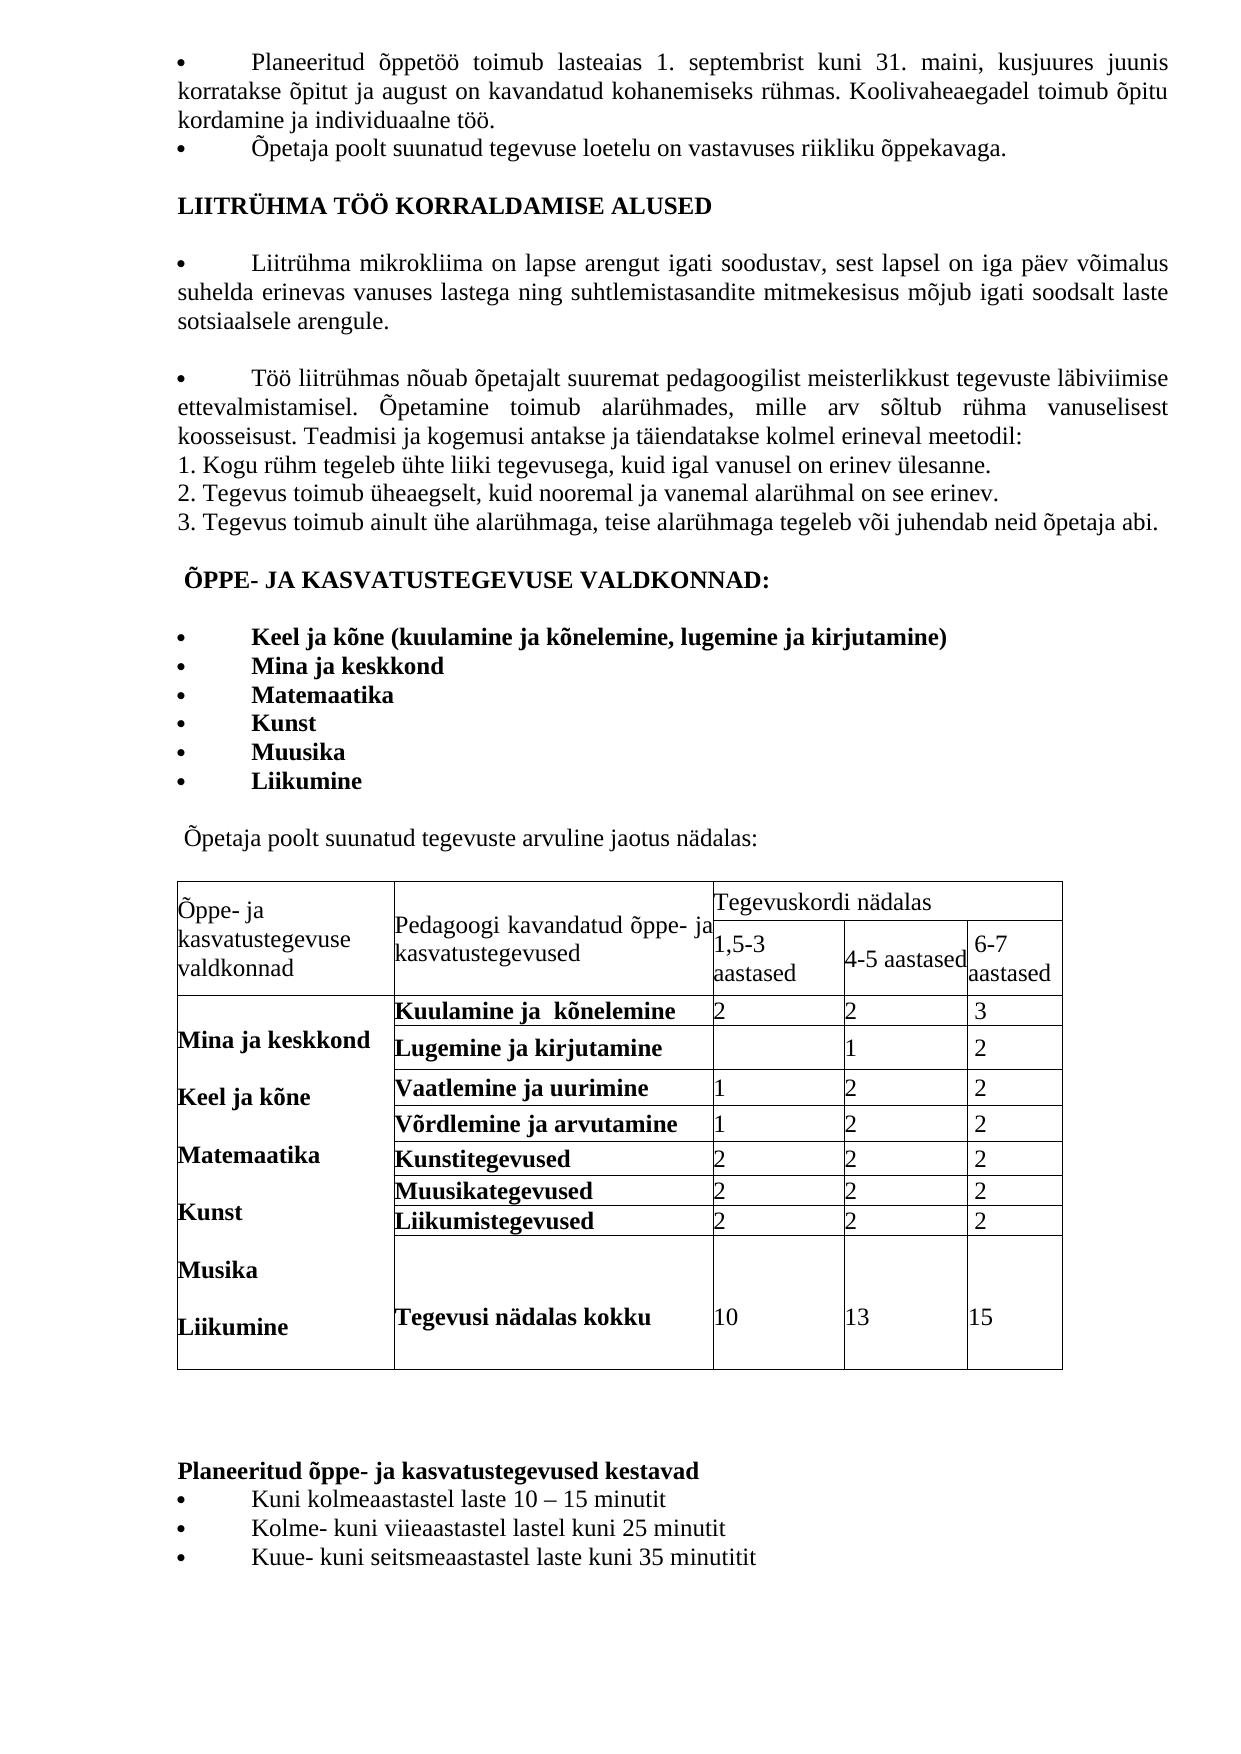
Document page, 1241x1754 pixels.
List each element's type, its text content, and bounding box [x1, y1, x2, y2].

table_header Tegevuskordi nädalas [714, 882, 1062, 920]
list Keel ja kõne (kuulamine ja kõnelemine, lugemine ja kirjutamine) [177, 622, 1169, 651]
table_cell 2 [845, 996, 967, 1025]
text Planeeritud õppe- ja kasvatustegevused kestavad [177, 1456, 1169, 1484]
table_cell 2 [714, 996, 844, 1025]
table_cell Mina ja keskkond Keel ja kõne Matemaatika Kunst Musika Liikumine [178, 996, 394, 1369]
table_cell 2 [714, 1142, 844, 1175]
table_cell 6-7 aastased [968, 921, 1062, 995]
table_cell 2 [845, 1106, 967, 1141]
list Õpetaja poolt suunatud tegevuse loetelu on vastavuses riikliku õppekavaga. [177, 133, 1169, 162]
text ÕPPE- JA KASVATUSTEGEVUSE VALDKONNAD: [177, 536, 1169, 622]
table_cell Tegevusi nädalas kokku [395, 1236, 713, 1369]
table_cell Kuulamine ja kõnelemine [395, 996, 713, 1025]
table_cell 2 [968, 1026, 1062, 1069]
table_cell 10 [714, 1236, 844, 1369]
list Matemaatika [177, 680, 1169, 708]
text 2. Tegevus toimub üheaegselt, kuid nooremal ja vanemal alarühmal on see erinev. [177, 478, 1169, 507]
table_cell 2 [968, 1070, 1062, 1104]
table_cell 1,5-3 aastased [714, 921, 844, 995]
table_cell 1 [714, 1070, 844, 1104]
table_cell 1 [714, 1106, 844, 1141]
list Töö liitrühmas nõuab õpetajalt suuremat pedagoogilist meisterlikkust tegevuste läbiviimise ettevalmistamisel. Õpetamine toimub alarühmades, mille arv sõltub rühma vanuselisest koosseisust. Teadmisi ja kogemusi antakse ja täiendatakse kolmel erineval meetodil: [177, 363, 1169, 450]
table_cell [714, 1026, 844, 1069]
table_cell 13 [845, 1236, 967, 1369]
text 1. Kogu rühm tegeleb ühte liiki tegevusega, kuid igal vanusel on erinev ülesanne. [177, 450, 1169, 478]
table_cell 2 [845, 1142, 967, 1175]
list Mina ja keskkond [177, 651, 1169, 680]
table_cell Lugemine ja kirjutamine [395, 1026, 713, 1069]
list Kolme- kuni viieaastastel lastel kuni 25 minutit [177, 1513, 1169, 1542]
table_header Pedagoogi kavandatud õppe- ja kasvatustegevused [395, 882, 713, 995]
table_header Õppe- ja kasvatustegevuse valdkonnad [178, 882, 394, 995]
table_cell 2 [968, 1176, 1062, 1205]
table_cell 3 [968, 996, 1062, 1025]
text 3. Tegevus toimub ainult ühe alarühmaga, teise alarühmaga tegeleb või juhendab neid õpetaja abi. [177, 507, 1169, 536]
table_cell 2 [845, 1176, 967, 1205]
table_cell Vaatlemine ja uurimine [395, 1070, 713, 1104]
table_cell Võrdlemine ja arvutamine [395, 1106, 713, 1141]
list Planeeritud õppetöö toimub lasteaias 1. septembrist kuni 31. maini, kusjuures juunis korratakse õpitut ja august on kavandatud kohanemiseks rühmas. Koolivaheaegadel toimub õpitu kordamine ja individuaalne töö. [177, 47, 1169, 133]
table_cell Liikumistegevused [395, 1206, 713, 1234]
table_cell 2 [968, 1142, 1062, 1175]
text LIITRÜHMA TÖÖ KORRALDAMISE ALUSED [177, 162, 1169, 248]
table_cell 2 [845, 1206, 967, 1234]
table_cell 1 [845, 1026, 967, 1069]
table_cell 2 [968, 1106, 1062, 1141]
table_cell 4-5 aastased [845, 921, 967, 995]
list Liitrühma mikrokliima on lapse arengut igati soodustav, sest lapsel on iga päev võimalus suhelda erinevas vanuses lastega ning suhtlemistasandite mitmekesisus mõjub igati soodsalt laste sotsiaalsele arengule. [177, 248, 1169, 335]
list Kuni kolmeaastastel laste 10 – 15 minutit [177, 1484, 1169, 1513]
table_cell Muusikategevused [395, 1176, 713, 1205]
table_cell 2 [714, 1176, 844, 1205]
text Õpetaja poolt suunatud tegevuste arvuline jaotus nädalas: [177, 795, 1169, 881]
table_cell 2 [845, 1070, 967, 1104]
list Kunst [177, 708, 1169, 737]
list Liikumine [177, 766, 1169, 795]
table_cell 2 [968, 1206, 1062, 1234]
list Muusika [177, 737, 1169, 766]
table_cell Kunstitegevused [395, 1142, 713, 1175]
table_cell 2 [714, 1206, 844, 1234]
table_cell 15 [968, 1236, 1062, 1369]
list Kuue- kuni seitsmeaastastel laste kuni 35 minutitit [177, 1542, 1169, 1571]
